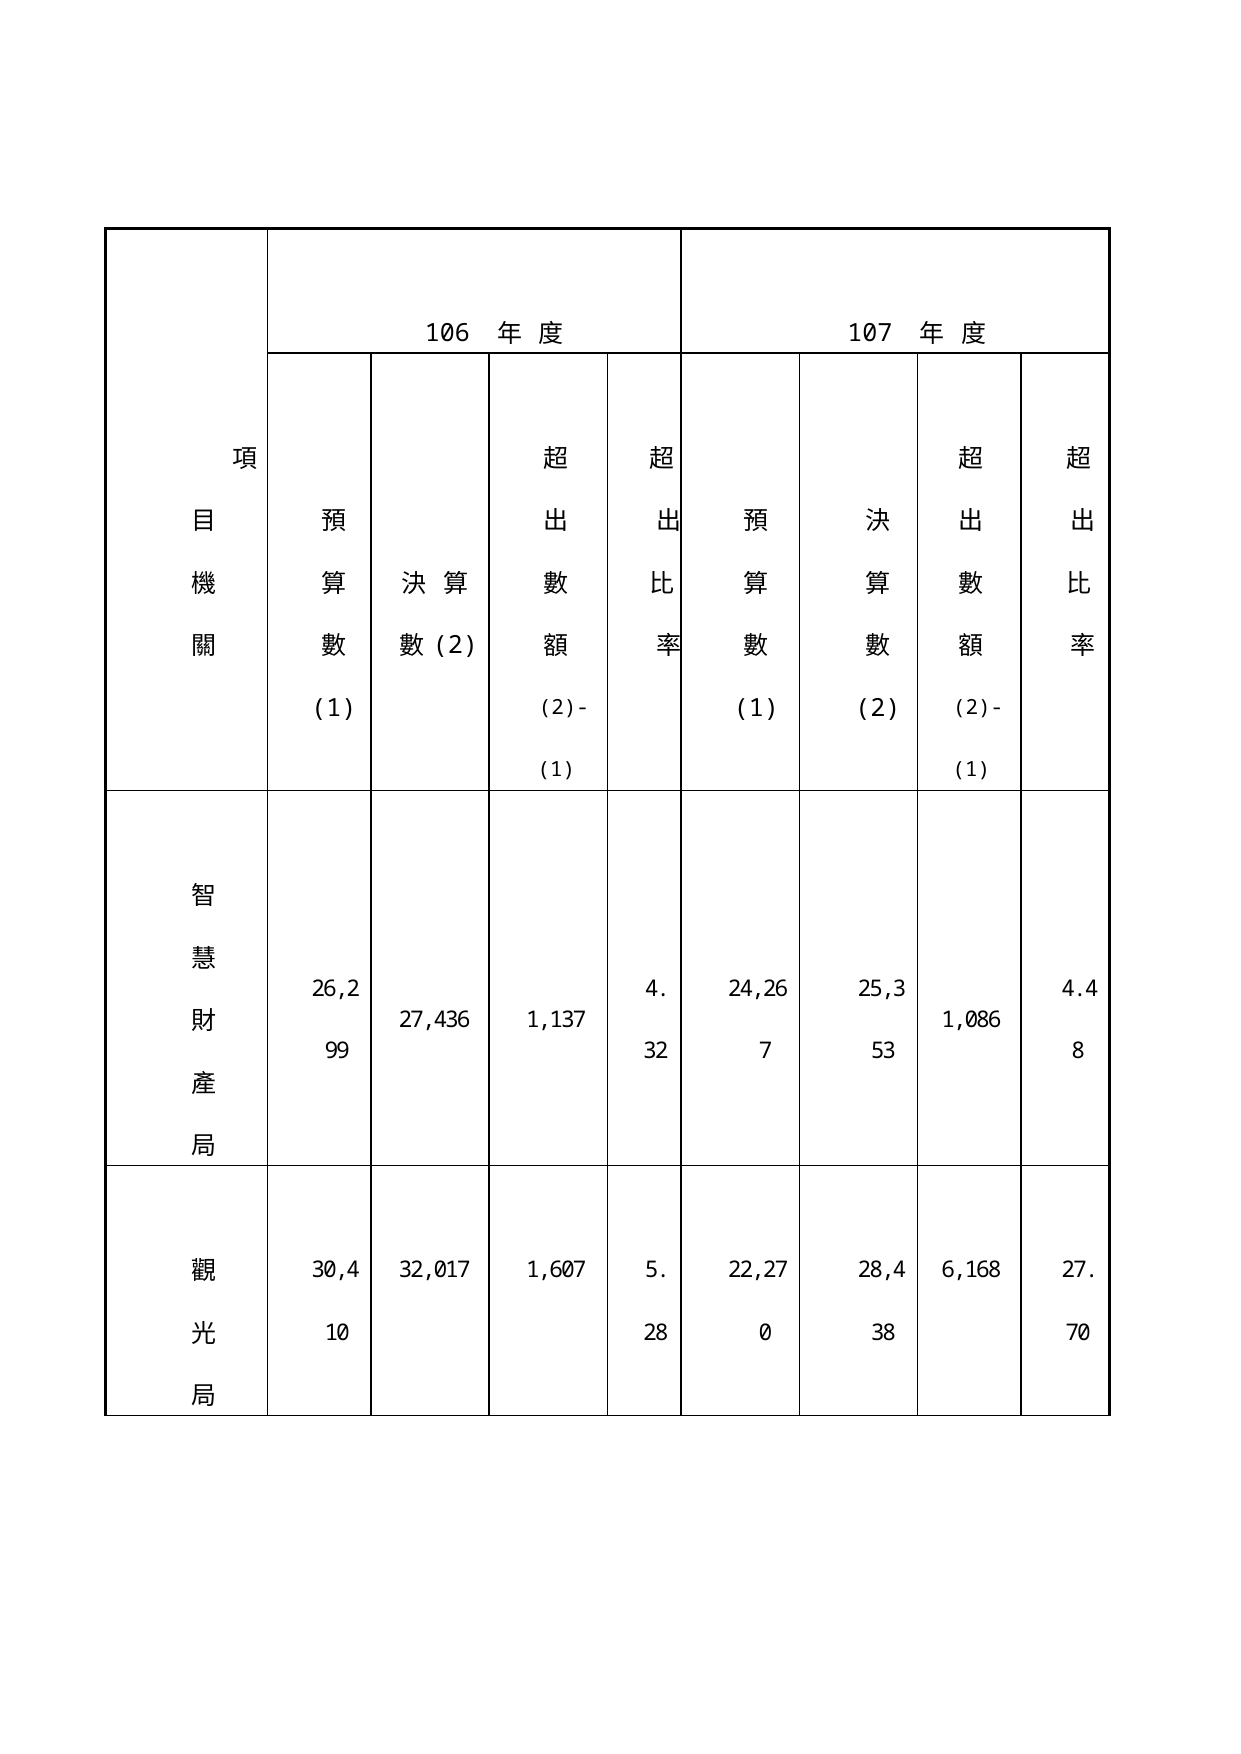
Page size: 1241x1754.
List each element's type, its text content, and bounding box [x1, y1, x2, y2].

table_cell 4.48 [1022, 791, 1108, 1165]
table_cell 28,438 [800, 1166, 917, 1415]
table_cell 1,607 [490, 1166, 607, 1415]
table_cell 決算數(2) [800, 354, 917, 790]
table_header 106年度 [268, 230, 680, 352]
table_cell 預算數(1) [268, 354, 370, 790]
table_header 項目 機關 [107, 230, 267, 790]
table_cell 1,086 [918, 791, 1020, 1165]
table_header 107年度 [682, 230, 1108, 352]
table_cell 32,017 [372, 1166, 488, 1415]
table_cell 決算數(2) [372, 354, 488, 790]
table_cell 4.32 [608, 791, 680, 1165]
table_cell 27.70 [1022, 1166, 1108, 1415]
table_cell 超出數額(2)-(1) [918, 354, 1020, 790]
table_cell 25,353 [800, 791, 917, 1165]
table_cell 27,436 [372, 791, 488, 1165]
table_cell 24,267 [682, 791, 799, 1165]
table_cell 5.28 [608, 1166, 680, 1415]
table_cell 觀光局 [107, 1166, 267, 1415]
table_cell 30,410 [268, 1166, 370, 1415]
table_cell 22,270 [682, 1166, 799, 1415]
table_cell 6,168 [918, 1166, 1020, 1415]
table_cell 超出 比率 [1022, 354, 1108, 790]
table_cell 智慧財產局 [107, 791, 267, 1165]
table_cell 預算數(1) [682, 354, 799, 790]
table_cell 1,137 [490, 791, 607, 1165]
table_cell 超出數額(2)-(1) [490, 354, 607, 790]
table_cell 26,299 [268, 791, 370, 1165]
table_cell 超出 比率 [608, 354, 680, 790]
